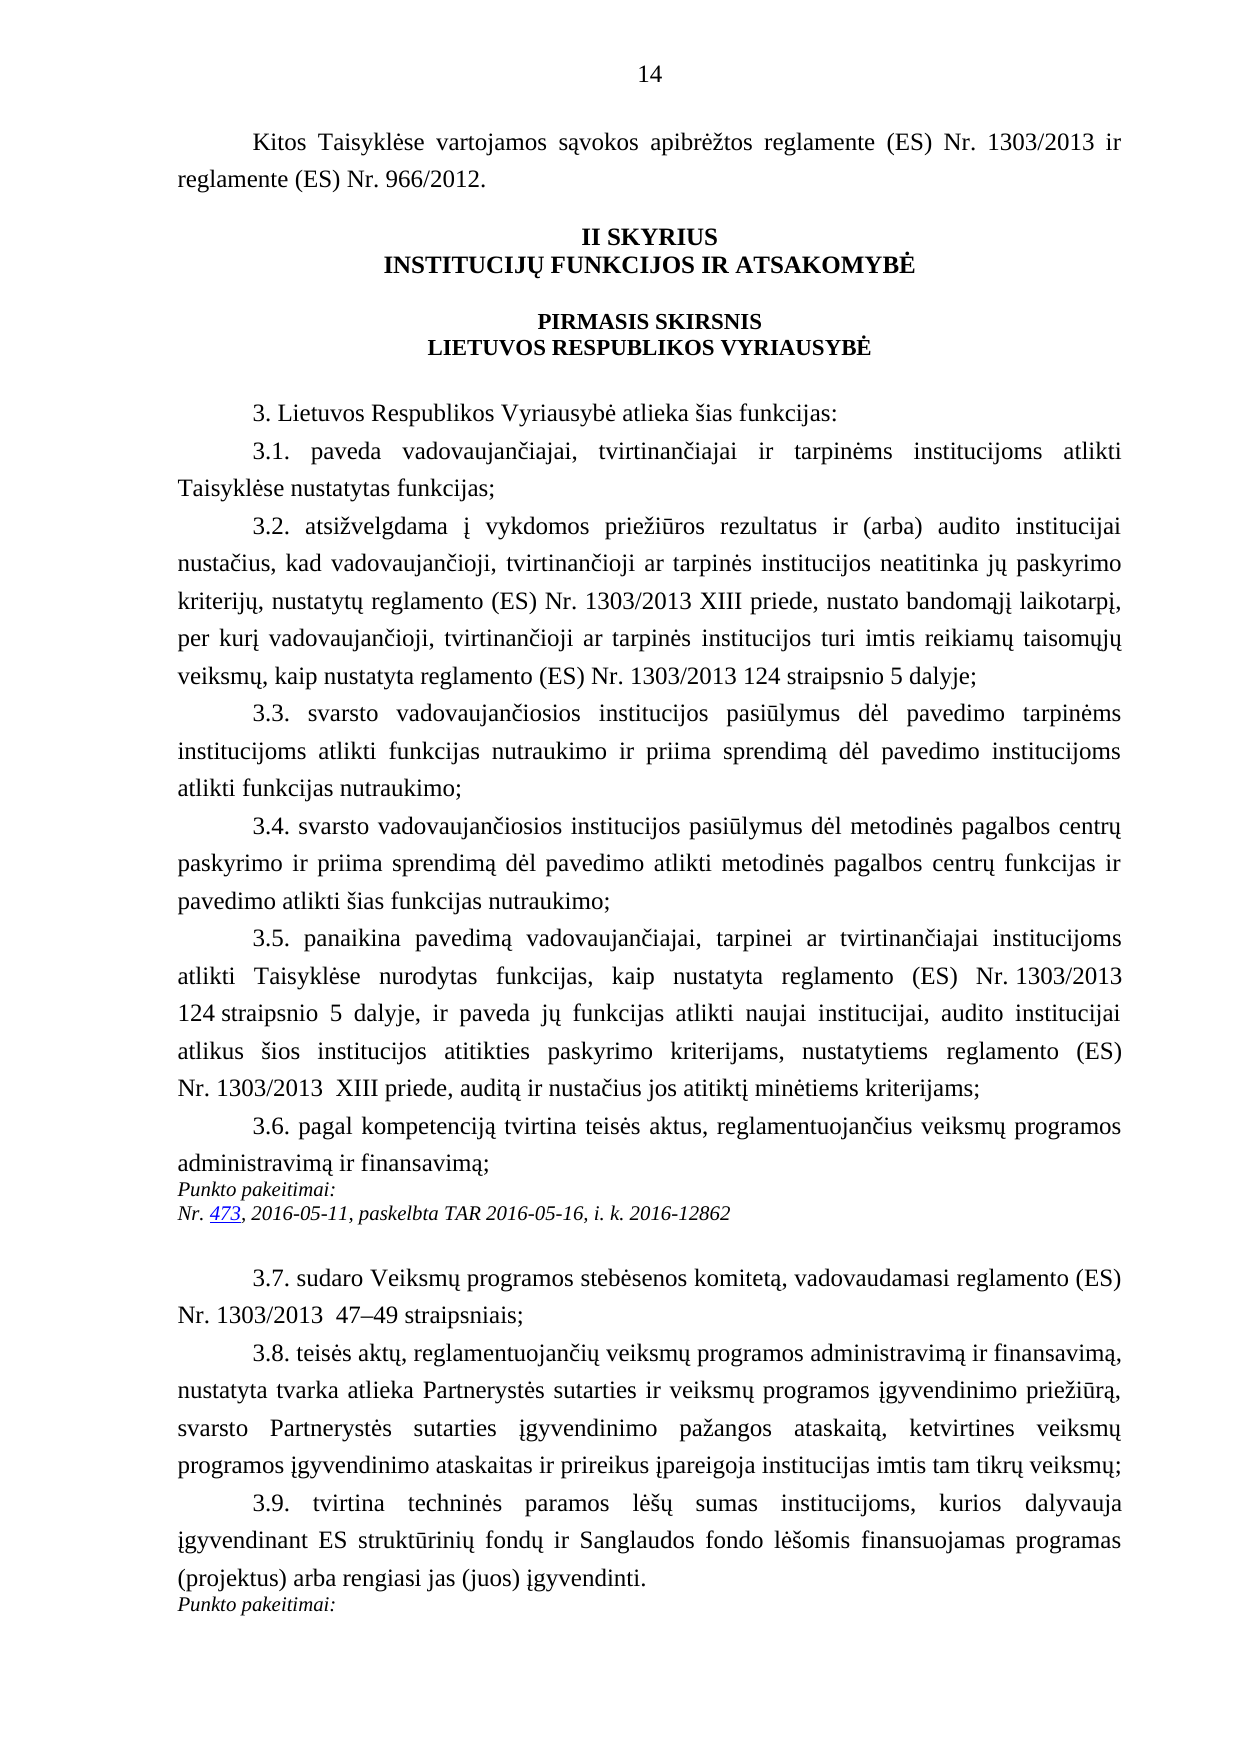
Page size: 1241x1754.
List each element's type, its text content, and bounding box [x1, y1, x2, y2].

text 3.4. svarsto vadovaujančiosios institucijos pasiūlymus dėl metodinės pagalbos centrų paskyrimo ir priima sprendimą dėl pavedimo atlikti metodinės pagalbos centrų funkcijas ir pavedimo atlikti šias funkcijas nutraukimo; [177, 802, 1122, 914]
text Punkto pakeitimai: [177, 1177, 1122, 1201]
text 3.1. paveda vadovaujančiajai, tvirtinančiajai ir tarpinėms institucijoms atlikti Taisyklėse nustatytas funkcijas; [177, 427, 1122, 502]
text PIRMASIS SKIRSNIS [177, 308, 1122, 334]
text LIETUVOS RESPUBLIKOS VYRIAUSYBĖ [177, 334, 1122, 361]
text 3.8. teisės aktų, reglamentuojančių veiksmų programos administravimą ir finansavimą, nustatyta tvarka atlieka Partnerystės sutarties ir veiksmų programos įgyvendinimo priežiūrą, svarsto Partnerystės sutarties įgyvendinimo pažangos ataskaitą, ketvirtines veiksmų programos įgyvendinimo ataskaitas ir prireikus įpareigoja institucijas imtis tam tikrų veiksmų; [177, 1329, 1122, 1479]
text 3. Lietuvos Respublikos Vyriausybė atlieka šias funkcijas: [177, 389, 1122, 427]
text 3.7. sudaro Veiksmų programos stebėsenos komitetą, vadovaudamasi reglamento (ES) Nr. 1303/2013 47–49 straipsniais; [177, 1254, 1122, 1329]
text II SKYRIUS [177, 222, 1122, 251]
text Nr. 473, 2016-05-11, paskelbta TAR 2016-05-16, i. k. 2016-12862 [177, 1201, 1122, 1225]
text 3.5. panaikina pavedimą vadovaujančiajai, tarpinei ar tvirtinančiajai institucijoms atlikti Taisyklėse nurodytas funkcijas, kaip nustatyta reglamento (ES) Nr. 1303/2013 124 straipsnio 5 dalyje, ir paveda jų funkcijas atlikti naujai institucijai, audito institucijai atlikus šios institucijos atitikties paskyrimo kriterijams, nustatytiems reglamento (ES) Nr. 1303/2013 XIII priede, auditą ir nustačius jos atitiktį minėtiems kriterijams; [177, 914, 1122, 1102]
text 3.9. tvirtina techninės paramos lėšų sumas institucijoms, kurios dalyvauja įgyvendinant ES struktūrinių fondų ir Sanglaudos fondo lėšomis finansuojamas programas (projektus) arba rengiasi jas (juos) įgyvendinti. [177, 1479, 1122, 1591]
text Kitos Taisyklėse vartojamos sąvokos apibrėžtos reglamente (ES) Nr. 1303/2013 ir reglamente (ES) Nr. 966/2012. [177, 118, 1122, 193]
text 3.6. pagal kompetenciją tvirtina teisės aktus, reglamentuojančius veiksmų programos administravimą ir finansavimą; [177, 1102, 1122, 1177]
text 3.3. svarsto vadovaujančiosios institucijos pasiūlymus dėl pavedimo tarpinėms institucijoms atlikti funkcijas nutraukimo ir priima sprendimą dėl pavedimo institucijoms atlikti funkcijas nutraukimo; [177, 689, 1122, 802]
text institucijų funkcijos ir atsakomybė [177, 251, 1122, 279]
text 3.2. atsižvelgdama į vykdomos priežiūros rezultatus ir (arba) audito institucijai nustačius, kad vadovaujančioji, tvirtinančioji ar tarpinės institucijos neatitinka jų paskyrimo kriterijų, nustatytų reglamento (ES) Nr. 1303/2013 XIII priede, nustato bandomąjį laikotarpį, per kurį vadovaujančioji, tvirtinančioji ar tarpinės institucijos turi imtis reikiamų taisomųjų veiksmų, kaip nustatyta reglamento (ES) Nr. 1303/2013 124 straipsnio 5 dalyje; [177, 502, 1122, 689]
text Punkto pakeitimai: [177, 1591, 1122, 1616]
